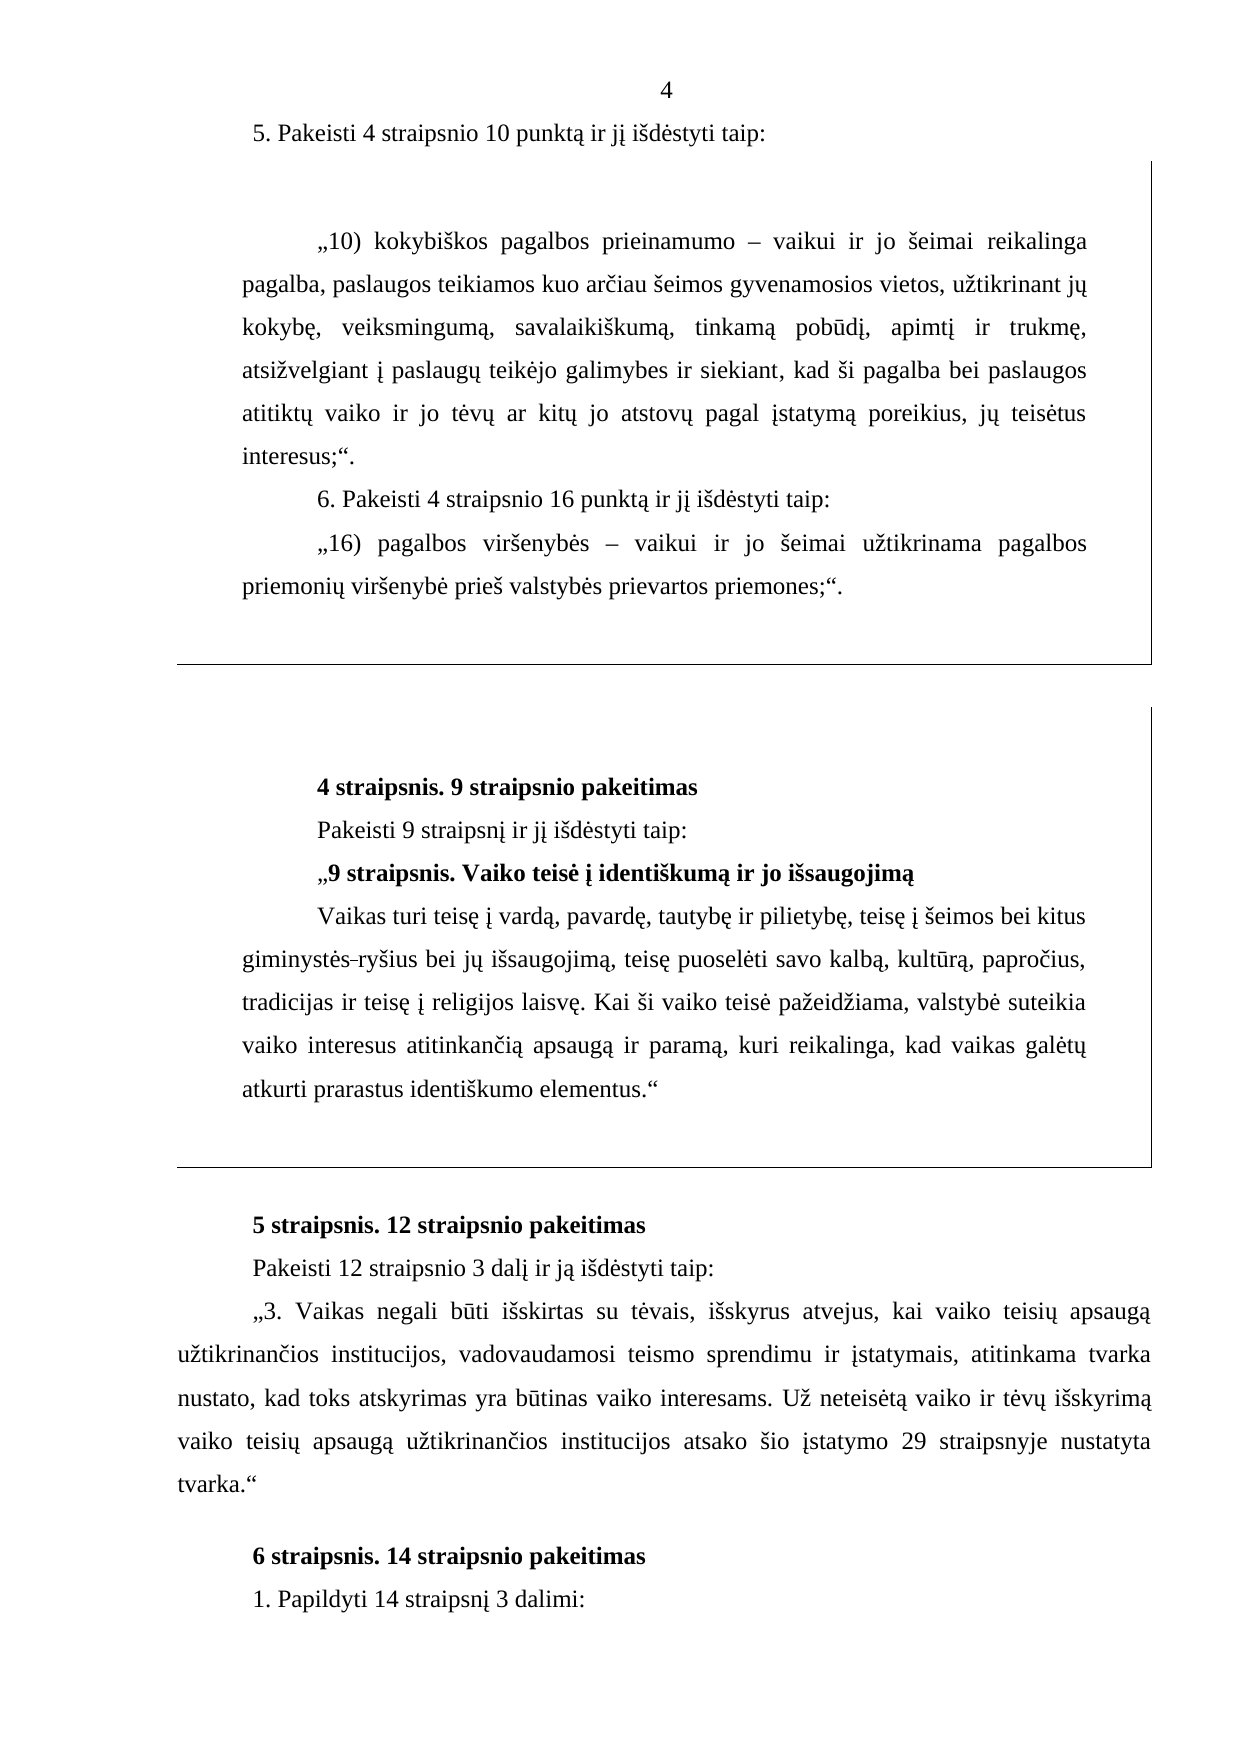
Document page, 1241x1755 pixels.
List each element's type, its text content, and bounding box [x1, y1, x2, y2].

text Pakeisti 9 straipsnį ir jį išdėstyti taip: [177, 750, 1152, 793]
text „10) kokybiškos pagalbos prieinamumo – vaikui ir jo šeimai reikalinga pagalba, paslaugos teikiamos kuo arčiau šeimos gyvenamosios vietos, užtikrinant jų kokybę, veiksmingumą, savalaikiškumą, tinkamą pobūdį, apimtį ir trukmę, atsižvelgiant į paslaugų teikėjo galimybes ir siekiant, kad ši pagalba bei paslaugos atitiktų vaiko ir jo tėvų ar kitų jo atstovų pagal įstatymą poreikius, jų teisėtus interesus;“. [177, 161, 1151, 420]
text Vaikas turi teisę į vardą, pavardę, tautybę ir pilietybę, teisę į šeimos bei kitus giminystės ryšius bei jų išsaugojimą, teisę puoselėti savo kalbą, kultūrą, papročius, tradicijas ir teisę į religijos laisvę. Kai ši vaiko teisė pažeidžiama, valstybė suteikia vaiko interesus atitinkančią apsaugą ir paramą, kuri reikalinga, kad vaikas galėtų atkurti prarastus identiškumo elementus.“ [177, 837, 1152, 1167]
text 4 straipsnis. 9 straipsnio pakeitimas [177, 707, 1151, 750]
text 5 straipsnis. 12 straipsnio pakeitimas [177, 1210, 1152, 1239]
text Pakeisti 12 straipsnio 3 dalį ir ją išdėstyti taip: [177, 1253, 1152, 1282]
text „16) pagalbos viršenybės – vaikui ir jo šeimai užtikrinama pagalbos priemonių viršenybė prieš valstybės prievartos priemones;“. [177, 463, 1152, 664]
text 6 straipsnis. 14 straipsnio pakeitimas [177, 1541, 1152, 1569]
text „3. Vaikas negali būti išskirtas su tėvais, išskyrus atvejus, kai vaiko teisių apsaugą užtikrinančios institucijos, vadovaudamosi teismo sprendimu ir įstatymais, atitinkama tvarka nustato, kad toks atskyrimas yra būtinas vaiko interesams. Už neteisėtą vaiko ir tėvų išskyrimą vaiko teisių apsaugą užtikrinančios institucijos atsako šio įstatymo 29 straipsnyje nustatyta tvarka.“ [177, 1296, 1152, 1498]
text 6. Pakeisti 4 straipsnio 16 punktą ir jį išdėstyti taip: [177, 420, 1152, 463]
text 1. Papildyti 14 straipsnį 3 dalimi: [177, 1584, 1152, 1613]
text „9 straipsnis. Vaiko teisė į identiškumą ir jo išsaugojimą [177, 793, 1152, 837]
text 5. Pakeisti 4 straipsnio 10 punktą ir jį išdėstyti taip: [177, 118, 1152, 147]
